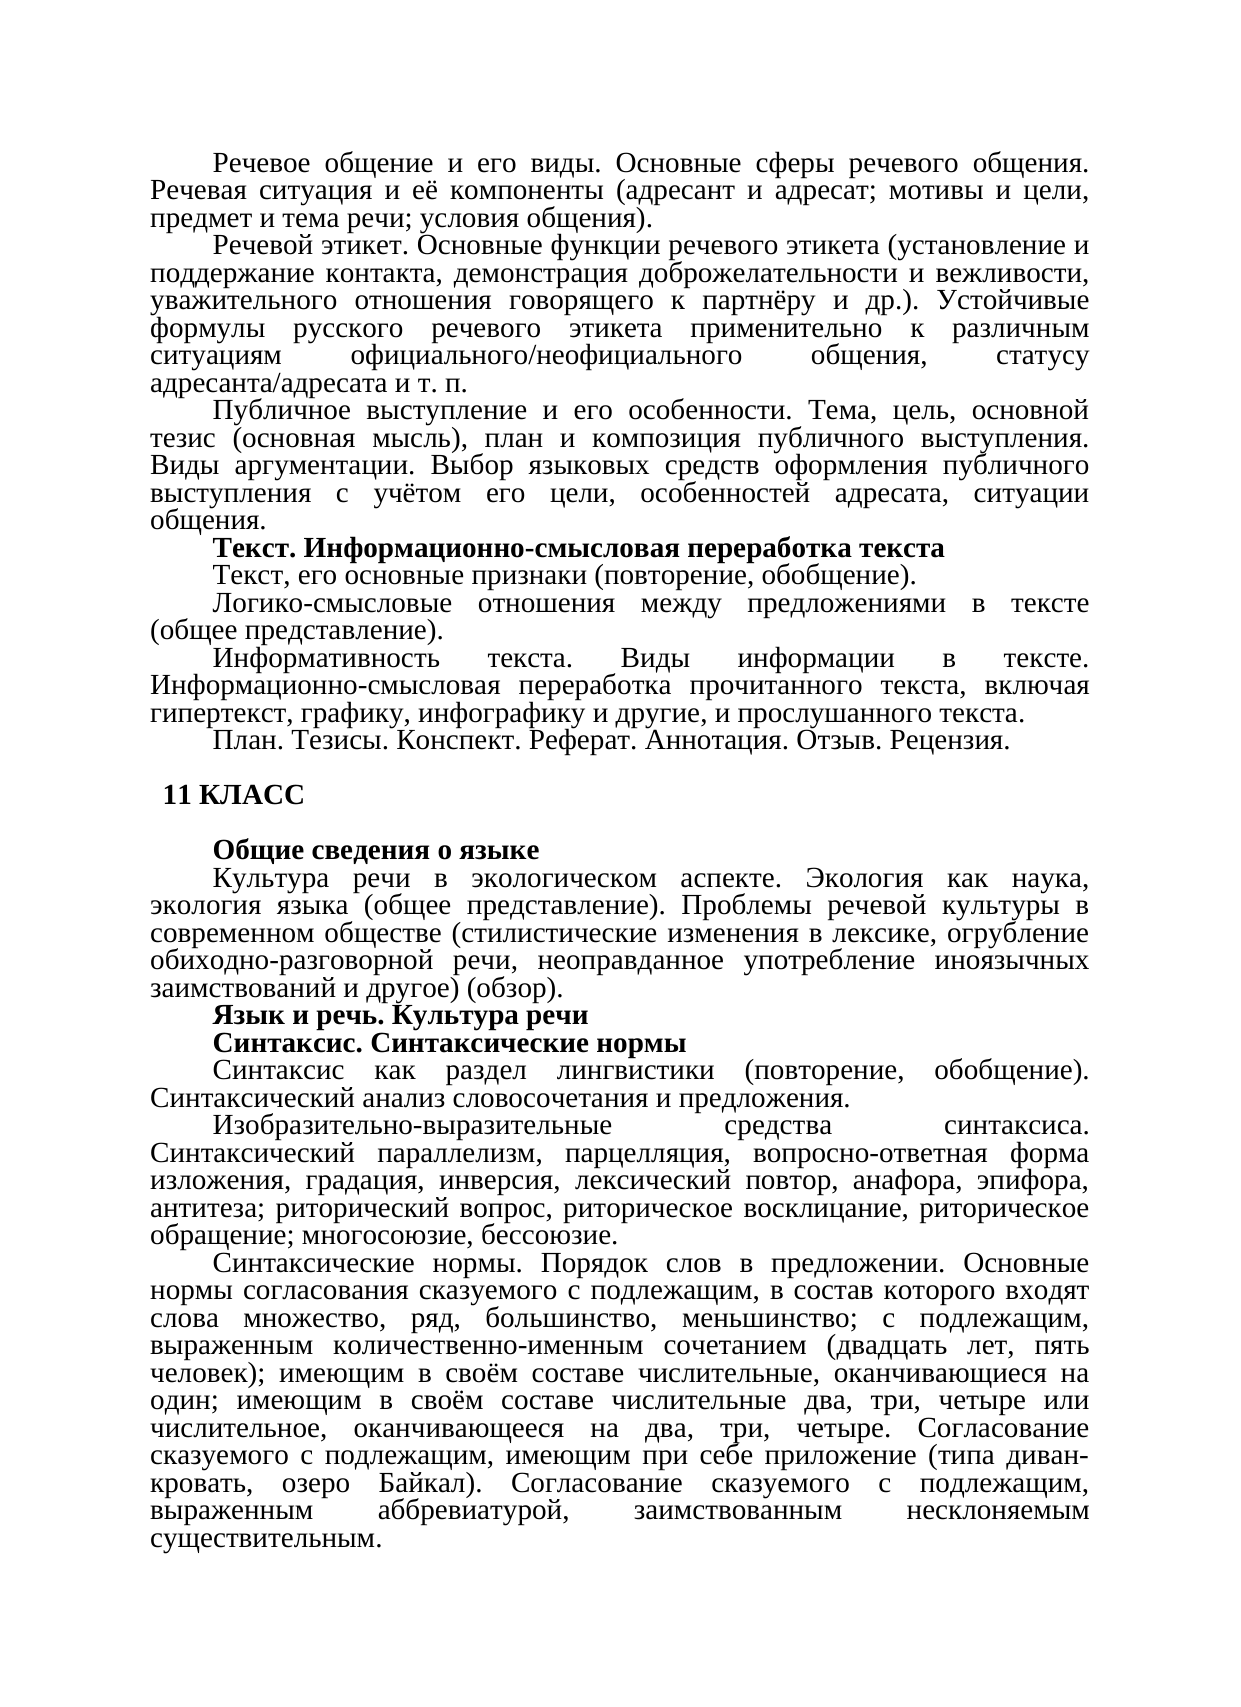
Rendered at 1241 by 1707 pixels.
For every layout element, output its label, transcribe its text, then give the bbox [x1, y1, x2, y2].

text Информативность текста. Виды информации в тексте. Информационно-смысловая переработка прочитанного текста, включая гипертекст, графику, инфографику и другие, и прослушанного текста. [150, 645, 1090, 727]
text Синтаксические нормы. Порядок слов в предложении. Основные нормы согласования сказуемого с подлежащим, в состав которого входят слова множество, ряд, большинство, меньшинство; с подлежащим, выраженным количественно-именным сочетанием (двадцать лет, пять человек); имеющим в своём составе числительные, оканчивающиеся на один; имеющим в своём составе числительные два, три, четыре или числительное, оканчивающееся на два, три, четыре. Согласование сказуемого с подлежащим, имеющим при себе приложение (типа диван-кровать, озеро Байкал). Согласование сказуемого с подлежащим, выраженным аббревиатурой, заимствованным несклоняемым существительным. [150, 1250, 1090, 1552]
text Язык и речь. Культура речи [150, 1002, 1090, 1030]
text План. Тезисы. Конспект. Реферат. Аннотация. Отзыв. Рецензия. [150, 727, 1090, 755]
text 11 КЛАСС [162, 782, 1090, 810]
text Текст. Информационно-смысловая переработка текста [150, 535, 1090, 562]
text Публичное выступление и его особенности. Тема, цель, основной тезис (основная мысль), план и композиция публичного выступления. Виды аргументации. Выбор языковых средств оформления публичного выступления с учётом его цели, особенностей адресата, ситуации общения. [150, 397, 1090, 535]
text Логико-смысловые отношения между предложениями в тексте (общее представление). [150, 590, 1090, 645]
text Синтаксис как раздел лингвистики (повторение, обобщение). Синтаксический анализ словосочетания и предложения. [150, 1057, 1090, 1112]
text Речевое общение и его виды. Основные сферы речевого общения. Речевая ситуация и её компоненты (адресант и адресат; мотивы и цели, предмет и тема речи; условия общения). [150, 150, 1090, 232]
text Речевой этикет. Основные функции речевого этикета (установление и поддержание контакта, демонстрация доброжелательности и вежливости, уважительного отношения говорящего к партнёру и др.). Устойчивые формулы русского речевого этикета применительно к различным ситуациям официального/неофициального общения, статусу адресанта/адресата и т. п. [150, 232, 1090, 397]
text Синтаксис. Синтаксические нормы [150, 1030, 1090, 1057]
text Культура речи в экологическом аспекте. Экология как наука, экология языка (общее представление). Проблемы речевой культуры в современном обществе (стилистические изменения в лексике, огрубление обиходно-разговорной речи, неоправданное употребление иноязычных заимствований и другое) (обзор). [150, 865, 1090, 1002]
text Текст, его основные признаки (повторение, обобщение). [150, 562, 1090, 590]
text Изобразительно-выразительные средства синтаксиса. Синтаксический параллелизм, парцелляция, вопросно-ответная форма изложения, градация, инверсия, лексический повтор, анафора, эпифора, антитеза; риторический вопрос, риторическое восклицание, риторическое обращение; многосоюзие, бессоюзие. [150, 1112, 1090, 1250]
text Общие сведения о языке [150, 837, 1090, 865]
